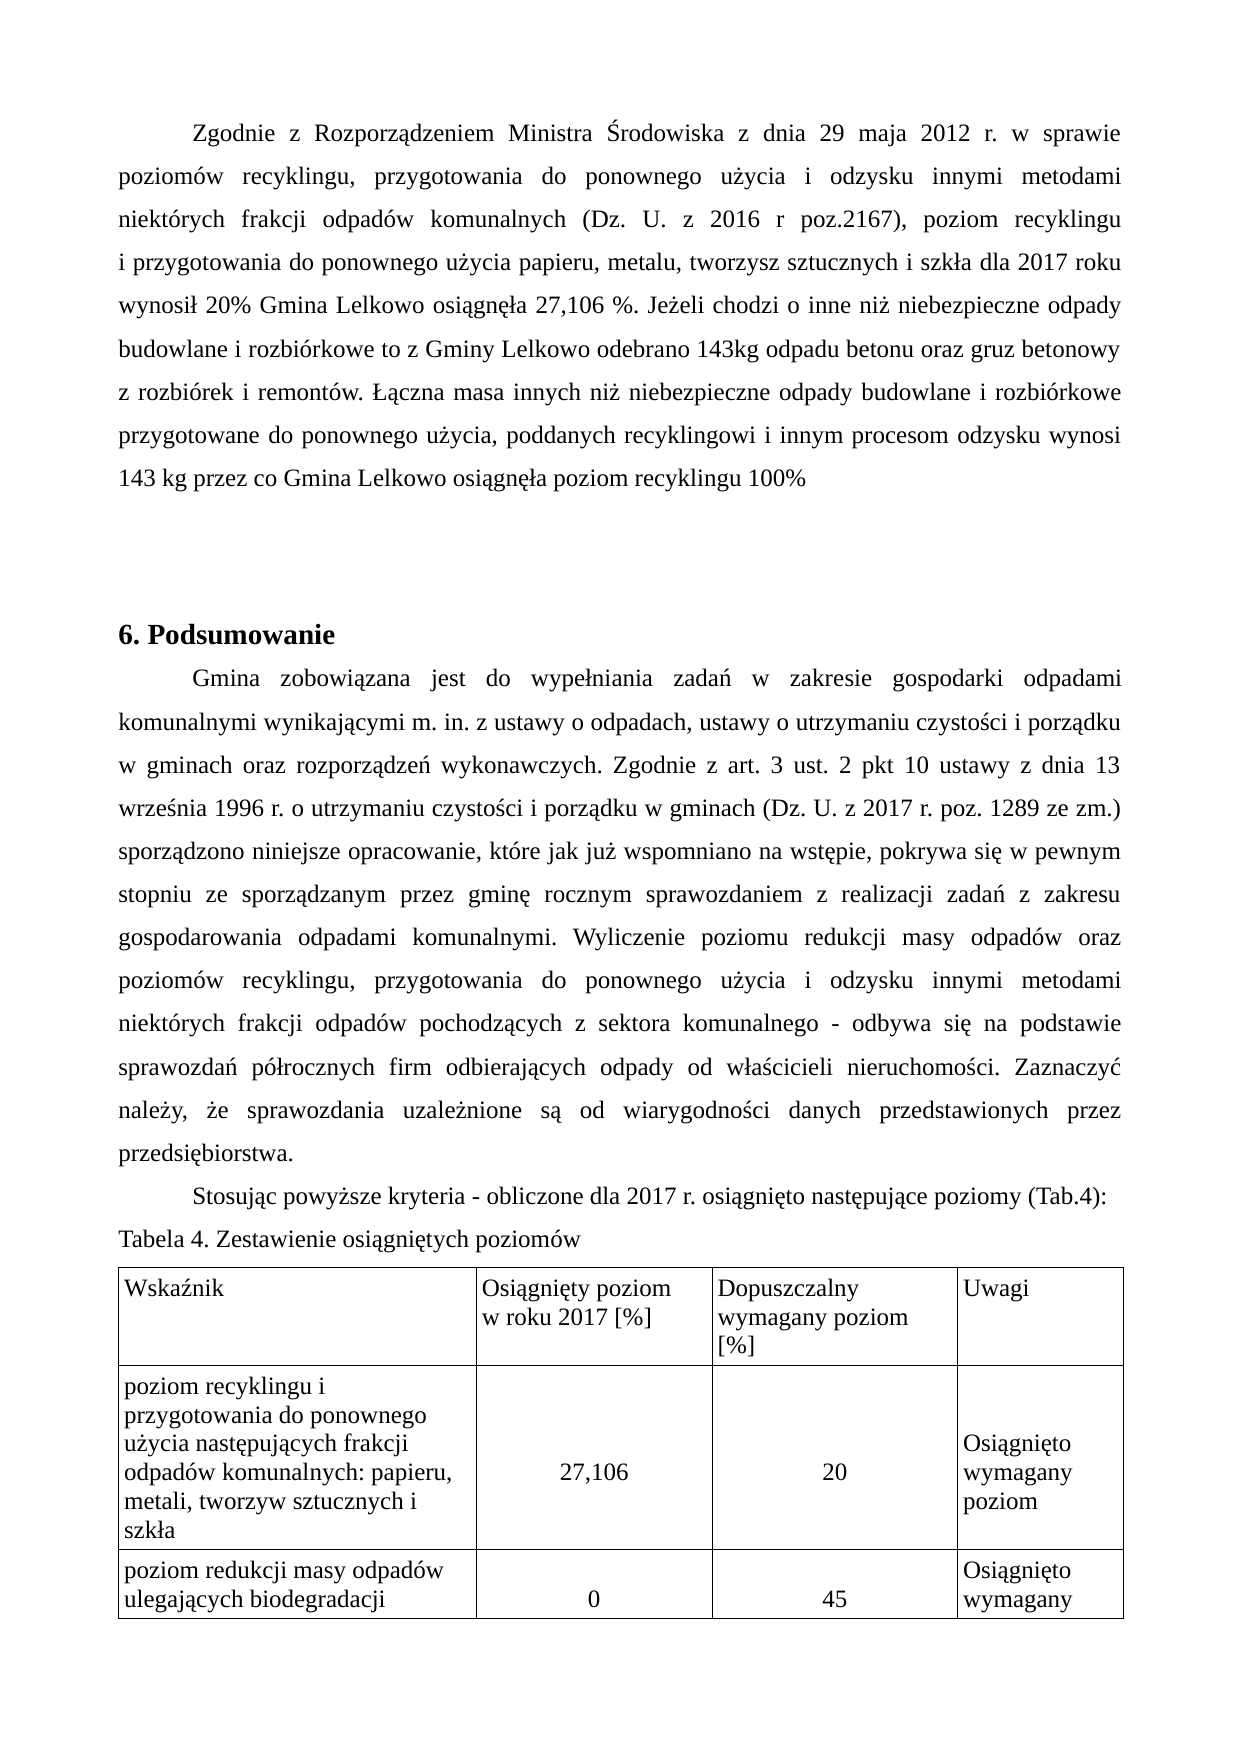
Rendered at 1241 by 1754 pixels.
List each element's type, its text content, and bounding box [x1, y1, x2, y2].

table_cell 27,106 [477, 1366, 712, 1549]
text Gmina zobowiązana jest do wypełniania zadań w zakresie gospodarki odpadami komunalnymi wynikającymi m. in. z ustawy o odpadach, ustawy o utrzymaniu czystości i porządku w gminach oraz rozporządzeń wykonawczych. Zgodnie z art. 3 ust. 2 pkt 10 ustawy z dnia 13 września 1996 r. o utrzymaniu czystości i porządku w gminach (Dz. U. z 2017 r. poz. 1289 ze zm.) sporządzono niniejsze opracowanie, które jak już wspomniano na wstępie, pokrywa się w pewnym stopniu ze sporządzanym przez gminę rocznym sprawozdaniem z realizacji zadań z zakresu gospodarowania odpadami komunalnymi. Wyliczenie poziomu redukcji masy odpadów oraz poziomów recyklingu, przygotowania do ponownego użycia i odzysku innymi metodami niektórych frakcji odpadów pochodzących z sektora komunalnego - odbywa się na podstawie sprawozdań półrocznych firm odbierających odpady od właścicieli nieruchomości. Zaznaczyć należy, że sprawozdania uzależnione są od wiarygodności danych przedstawionych przez przedsiębiorstwa. [118, 663, 1122, 1167]
table_cell Osiągnięto wymagany poziom [958, 1366, 1123, 1549]
table_header Uwagi [958, 1268, 1123, 1365]
table_cell poziom recyklingu i przygotowania do ponownego użycia następujących frakcji odpadów komunalnych: papieru, metali, tworzyw sztucznych i szkła [119, 1366, 476, 1549]
table_header Osiągnięty poziom w roku 2017 [%] [477, 1268, 712, 1365]
table_header Wskaźnik [119, 1268, 476, 1365]
text Zgodnie z Rozporządzeniem Ministra Środowiska z dnia 29 maja 2012 r. w sprawie poziomów recyklingu, przygotowania do ponownego użycia i odzysku innymi metodami niektórych frakcji odpadów komunalnych (Dz. U. z 2016 r poz.2167), poziom recyklingu i przygotowania do ponownego użycia papieru, metalu, tworzysz sztucznych i szkła dla 2017 roku wynosił 20% Gmina Lelkowo osiągnęła 27,106 %. Jeżeli chodzi o inne niż niebezpieczne odpady budowlane i rozbiórkowe to z Gminy Lelkowo odebrano 143kg odpadu betonu oraz gruz betonowy z rozbiórek i remontów. Łączna masa innych niż niebezpieczne odpady budowlane i rozbiórkowe przygotowane do ponownego użycia, poddanych recyklingowi i innym procesom odzysku wynosi 143 kg przez co Gmina Lelkowo osiągnęła poziom recyklingu 100% [118, 118, 1122, 492]
text Stosując powyższe kryteria - obliczone dla 2017 r. osiągnięto następujące poziomy (Tab.4): [118, 1181, 1122, 1210]
table_cell 20 [713, 1366, 957, 1549]
table_cell 45 [713, 1550, 957, 1618]
table_header Dopuszczalny wymagany poziom [%] [713, 1268, 957, 1365]
subtitle 6. Podsumowanie [118, 617, 1122, 651]
text Tabela 4. Zestawienie osiągniętych poziomów [118, 1224, 1122, 1253]
table_cell Osiągnięto wymagany [958, 1550, 1123, 1618]
table_cell poziom redukcji masy odpadów ulegających biodegradacji [119, 1550, 476, 1618]
table_cell 0 [477, 1550, 712, 1618]
